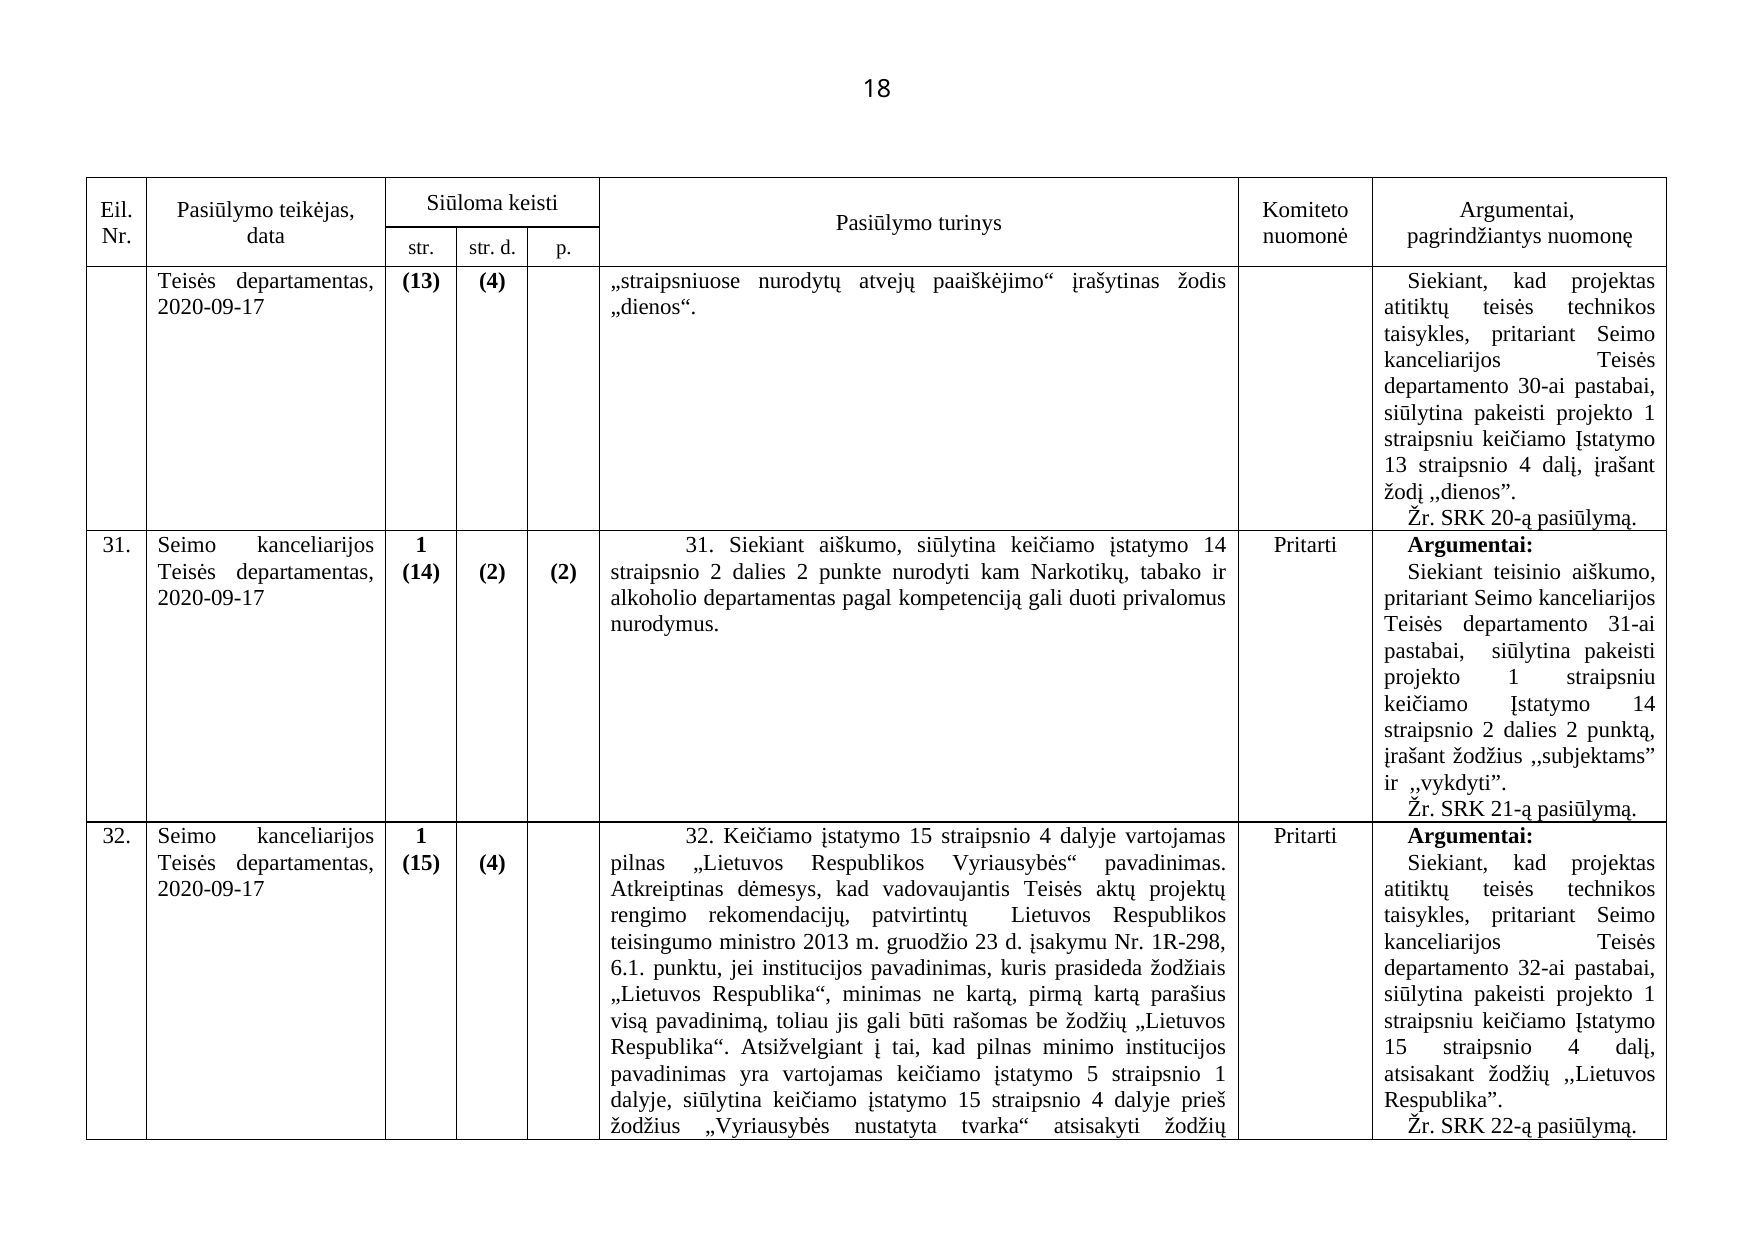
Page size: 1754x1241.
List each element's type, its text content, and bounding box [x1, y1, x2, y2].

table_cell str. [386, 228, 456, 266]
table_header Pasiūlymo turinys [600, 178, 1238, 266]
table_cell 1 (15) [386, 823, 456, 1139]
table_cell 31. [87, 531, 146, 821]
table_cell str. d. [457, 228, 527, 266]
table_cell (4) [457, 823, 527, 1139]
table_cell (2) [528, 531, 599, 821]
table_cell [1239, 267, 1372, 530]
table_cell [87, 267, 146, 530]
table_header Komiteto nuomonė [1239, 178, 1372, 266]
table_cell (4) [457, 267, 527, 530]
table_cell 31. Siekiant aiškumo, siūlytina keičiamo įstatymo 14 straipsnio 2 dalies 2 punkte nurodyti kam Narkotikų, tabako ir alkoholio departamentas pagal kompetenciją gali duoti privalomus nurodymus. [600, 531, 1238, 821]
table_header Siūloma keisti [386, 178, 599, 226]
table_cell Seimo kanceliarijos Teisės departamentas, 2020-09-17 [147, 531, 385, 821]
table_cell „straipsniuose nurodytų atvejų paaiškėjimo“ įrašytinas žodis „dienos“. [600, 267, 1238, 530]
table_cell 32. [87, 823, 146, 1139]
table_cell [528, 267, 599, 530]
table_cell 1 (14) [386, 531, 456, 821]
table_header Eil. Nr. [87, 178, 146, 266]
table_cell (13) [386, 267, 456, 530]
table_cell [528, 823, 599, 1139]
table_cell 32. Keičiamo įstatymo 15 straipsnio 4 dalyje vartojamas pilnas „Lietuvos Respublikos Vyriausybės“ pavadinimas. Atkreiptinas dėmesys, kad vadovaujantis Teisės aktų projektų rengimo rekomendacijų, patvirtintų Lietuvos Respublikos teisingumo ministro 2013 m. gruodžio 23 d. įsakymu Nr. 1R-298, 6.1. punktu, jei institucijos pavadinimas, kuris prasideda žodžiais „Lietuvos Respublika“, minimas ne kartą, pirmą kartą parašius visą pavadinimą, toliau jis gali būti rašomas be žodžių „Lietuvos Respublika“. Atsižvelgiant į tai, kad pilnas minimo institucijos pavadinimas yra vartojamas keičiamo įstatymo 5 straipsnio 1 dalyje, siūlytina keičiamo įstatymo 15 straipsnio 4 dalyje prieš žodžius „Vyriausybės nustatyta tvarka“ atsisakyti žodžių [600, 823, 1238, 1139]
table_cell Argumentai: Siekiant teisinio aiškumo, pritariant Seimo kanceliarijos Teisės departamento 31-ai pastabai, siūlytina pakeisti projekto 1 straipsniu keičiamo Įstatymo 14 straipsnio 2 dalies 2 punktą, įrašant žodžius ,,subjektams” ir ,,vykdyti”. Žr. SRK 21-ą pasiūlymą. [1373, 531, 1666, 821]
table_cell Pritarti [1239, 823, 1372, 1139]
table_cell Siekiant, kad projektas atitiktų teisės technikos taisykles, pritariant Seimo kanceliarijos Teisės departamento 30-ai pastabai, siūlytina pakeisti projekto 1 straipsniu keičiamo Įstatymo 13 straipsnio 4 dalį, įrašant žodį ,,dienos”. Žr. SRK 20-ą pasiūlymą. [1373, 267, 1666, 530]
table_header Pasiūlymo teikėjas, data [147, 178, 385, 266]
table_cell Seimo kanceliarijos Teisės departamentas, 2020-09-17 [147, 823, 385, 1139]
table_cell Argumentai: Siekiant, kad projektas atitiktų teisės technikos taisykles, pritariant Seimo kanceliarijos Teisės departamento 32-ai pastabai, siūlytina pakeisti projekto 1 straipsniu keičiamo Įstatymo 15 straipsnio 4 dalį, atsisakant žodžių ,,Lietuvos Respublika”. Žr. SRK 22-ą pasiūlymą. [1373, 823, 1666, 1139]
table_header Argumentai, pagrindžiantys nuomonę [1373, 178, 1666, 266]
table_cell (2) [457, 531, 527, 821]
table_cell Teisės departamentas, 2020-09-17 [147, 267, 385, 530]
table_cell Pritarti [1239, 531, 1372, 821]
table_cell p. [528, 228, 599, 266]
